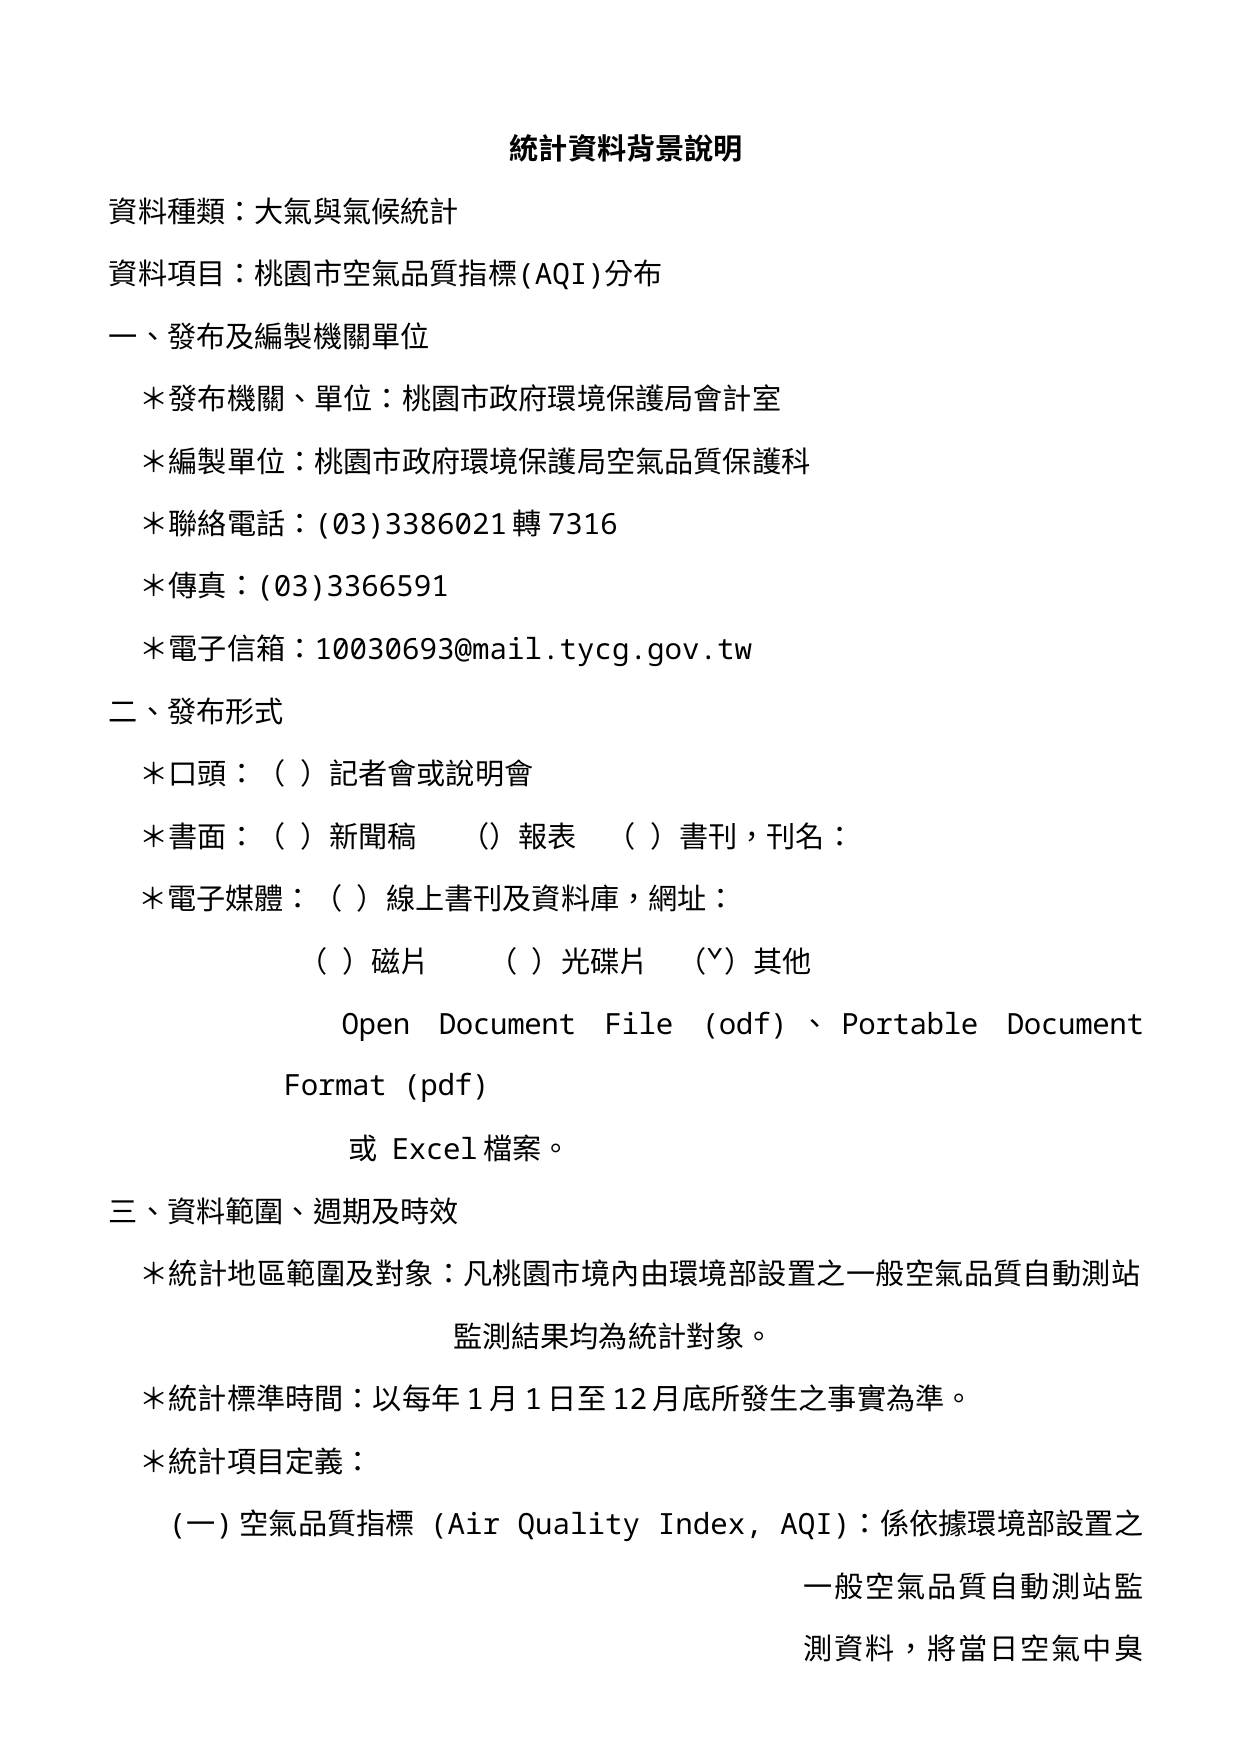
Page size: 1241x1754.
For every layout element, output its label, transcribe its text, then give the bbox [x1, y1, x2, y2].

table_header 統計資料背景說明 資料種類：大氣與氣候統計 資料項目：桃園市空氣品質指標(AQI)分布 一、發布及編製機關單位 ＊發布機關、單位：桃園市政府環境保護局會計室 ＊編製單位：桃園市政府環境保護局空氣品質保護科 ＊聯絡電話：(03)3386021轉7316 ＊傳真：(03)3366591 ＊電子信箱：10030693@mail.tycg.gov.tw 二、發布形式 ＊口頭：（ ）記者會或說明會 ＊書面：（ ）新聞稿 （）報表 （ ）書刊，刊名： ＊電子媒體：（ ）線上書刊及資料庫，網址： （ ）磁片 （ ）光碟片 （ˇ）其他 Open Document File (odf)、Portable Document Format (pdf) 或 Excel檔案。 三、資料範圍、週期及時效 ＊統計地區範圍及對象：凡桃園市境內由環境部設置之一般空氣品質自動測站監測結果均為統計對象。 ＊統計標準時間：以每年1月1日至12月底所發生之事實為準。 ＊統計項目定義： (一) 空氣品質指標 (Air Quality Index, AQI)：係依據環境部設置之一般空氣品質自動測站監測資料，將當日空氣中臭 [98, 105, 1155, 1668]
